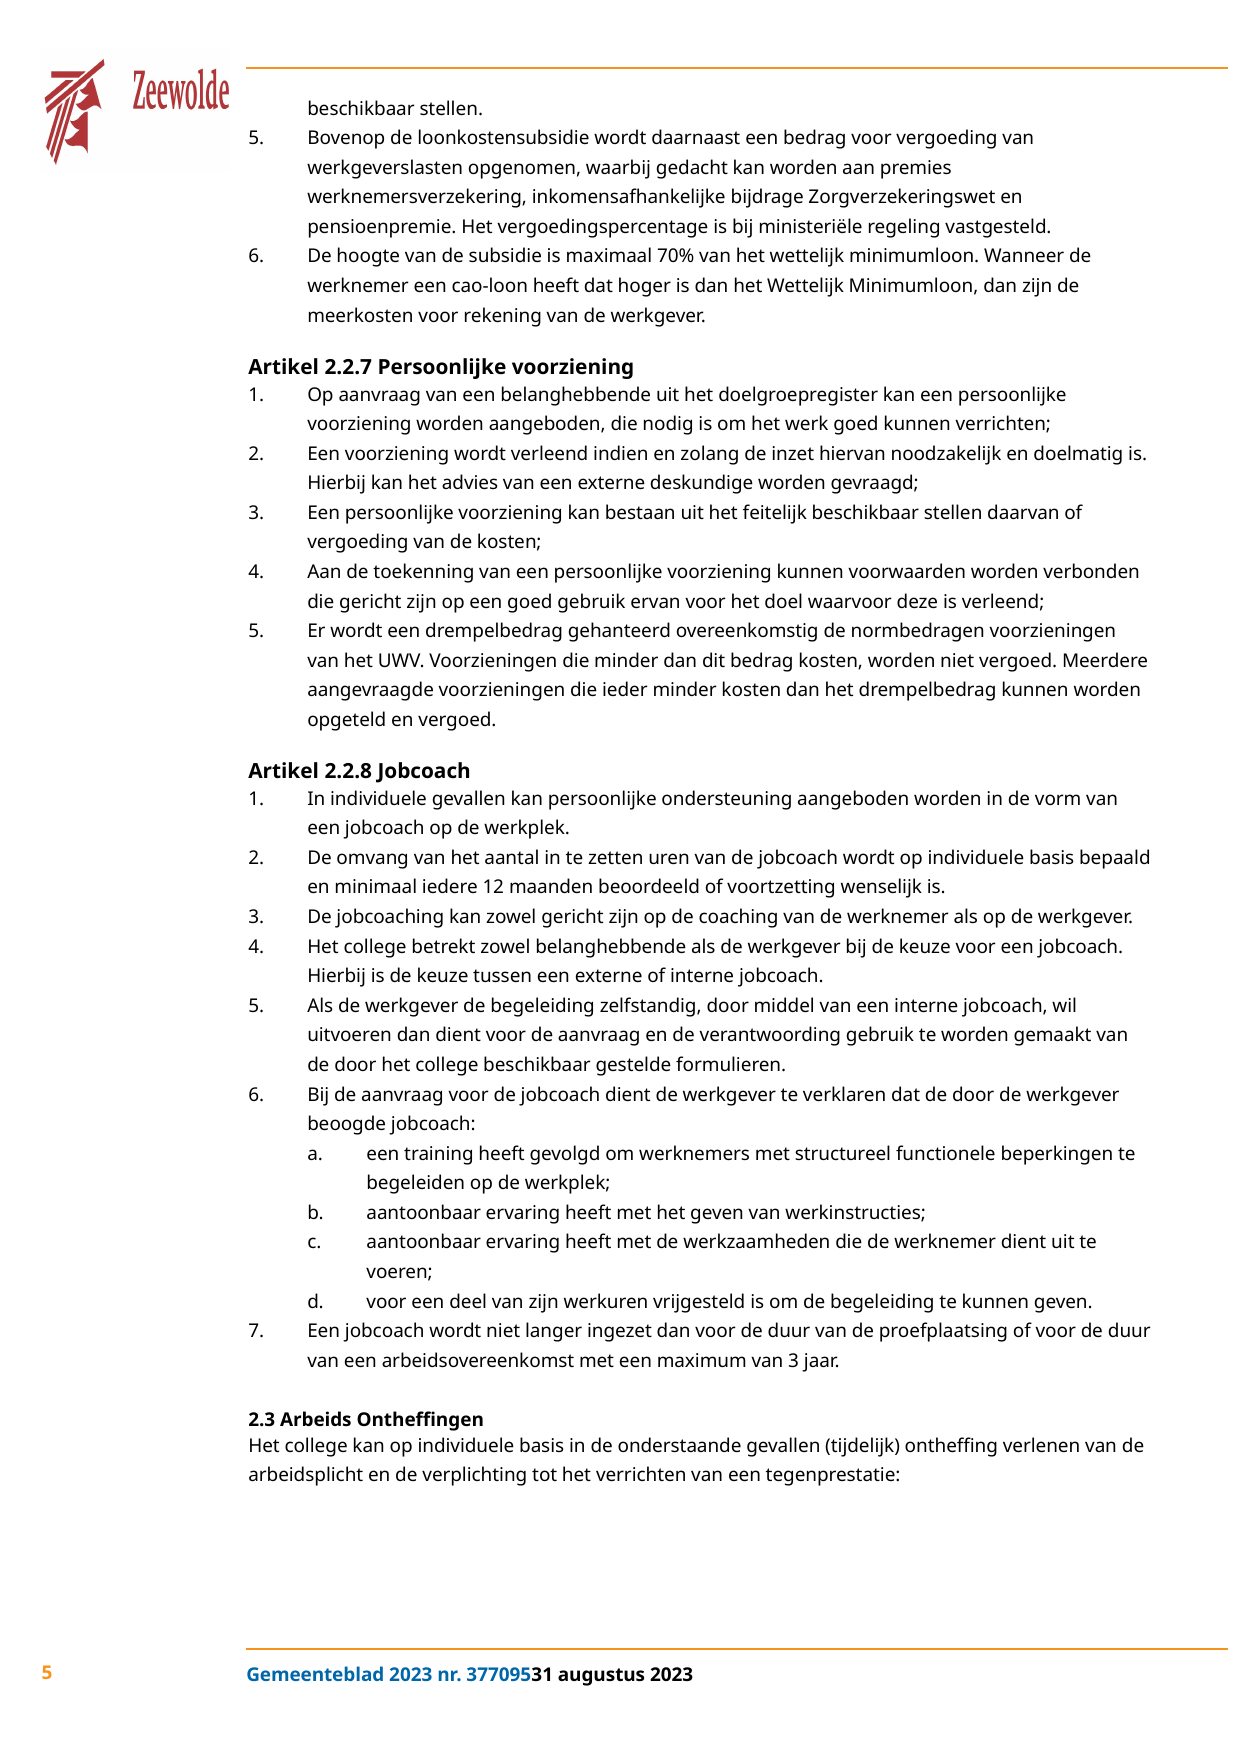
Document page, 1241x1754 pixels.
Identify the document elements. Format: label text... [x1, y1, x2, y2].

text Artikel 2.2.8 Jobcoach [248, 757, 1152, 785]
list Op aanvraag van een belanghebbende uit het doelgroepregister kan een persoonlijke voorziening worden aangeboden, die nodig is om het werk goed kunnen verrichten; [248, 381, 1152, 436]
list De hoogte van de subsidie is maximaal 70% van het wettelijk minimumloon. Wanneer de werknemer een cao-loon heeft dat hoger is dan het Wettelijk Minimumloon, dan zijn de meerkosten voor rekening van de werkgever. [248, 243, 1152, 328]
list Bij de aanvraag voor de jobcoach dient de werkgever te verklaren dat de door de werkgever beoogde jobcoach: [248, 1081, 1152, 1136]
list Het college betrekt zowel belanghebbende als de werkgever bij de keuze voor een jobcoach. Hierbij is de keuze tussen een externe of interne jobcoach. [248, 933, 1152, 988]
list De jobcoaching kan zowel gericht zijn op de coaching van de werknemer als op de werkgever. [248, 903, 1152, 929]
list beschikbaar stellen. [248, 95, 1152, 121]
list In individuele gevallen kan persoonlijke ondersteuning aangeboden worden in de vorm van een jobcoach op de werkplek. [248, 785, 1152, 840]
list Bovenop de loonkostensubsidie wordt daarnaast een bedrag voor vergoeding van werkgeverslasten opgenomen, waarbij gedacht kan worden aan premies werknemersverzekering, inkomensafhankelijke bijdrage Zorgverzekeringswet en pensioenpremie. Het vergoedingspercentage is bij ministeriële regeling vastgesteld. [248, 124, 1152, 239]
text Artikel 2.2.7 Persoonlijke voorziening [248, 352, 1152, 381]
list Een jobcoach wordt niet langer ingezet dan voor de duur van de proefplaatsing of voor de duur van een arbeidsovereenkomst met een maximum van 3 jaar. [248, 1317, 1152, 1373]
list Een voorziening wordt verleend indien en zolang de inzet hiervan noodzakelijk en doelmatig is. Hierbij kan het advies van een externe deskundige worden gevraagd; [248, 440, 1152, 495]
list aantoonbaar ervaring heeft met het geven van werkinstructies; [307, 1199, 1152, 1225]
text 2.3 Arbeids Ontheffingen [248, 1406, 1152, 1432]
list een training heeft gevolgd om werknemers met structureel functionele beperkingen te begeleiden op de werkplek; [307, 1140, 1152, 1195]
list aantoonbaar ervaring heeft met de werkzaamheden die de werknemer dient uit te voeren; [307, 1229, 1152, 1284]
list Een persoonlijke voorziening kan bestaan uit het feitelijk beschikbaar stellen daarvan of vergoeding van de kosten; [248, 499, 1152, 554]
list Er wordt een drempelbedrag gehanteerd overeenkomstig de normbedragen voorzieningen van het UWV. Voorzieningen die minder dan dit bedrag kosten, worden niet vergoed. Meerdere aangevraagde voorzieningen die ieder minder kosten dan het drempelbedrag kunnen worden opgeteld en vergoed. [248, 617, 1152, 732]
list De omvang van het aantal in te zetten uren van de jobcoach wordt op individuele basis bepaald en minimaal iedere 12 maanden beoordeeld of voortzetting wenselijk is. [248, 844, 1152, 899]
picture [41, 47, 231, 172]
text Het college kan op individuele basis in de onderstaande gevallen (tijdelijk) ontheffing verlenen van de arbeidsplicht en de verplichting tot het verrichten van een tegenprestatie: [248, 1432, 1152, 1487]
list Aan de toekenning van een persoonlijke voorziening kunnen voorwaarden worden verbonden die gericht zijn op een goed gebruik ervan voor het doel waarvoor deze is verleend; [248, 558, 1152, 613]
list voor een deel van zijn werkuren vrijgesteld is om de begeleiding te kunnen geven. [307, 1288, 1152, 1314]
list Als de werkgever de begeleiding zelfstandig, door middel van een interne jobcoach, wil uitvoeren dan dient voor de aanvraag en de verantwoording gebruik te worden gemaakt van de door het college beschikbaar gestelde formulieren. [248, 992, 1152, 1077]
